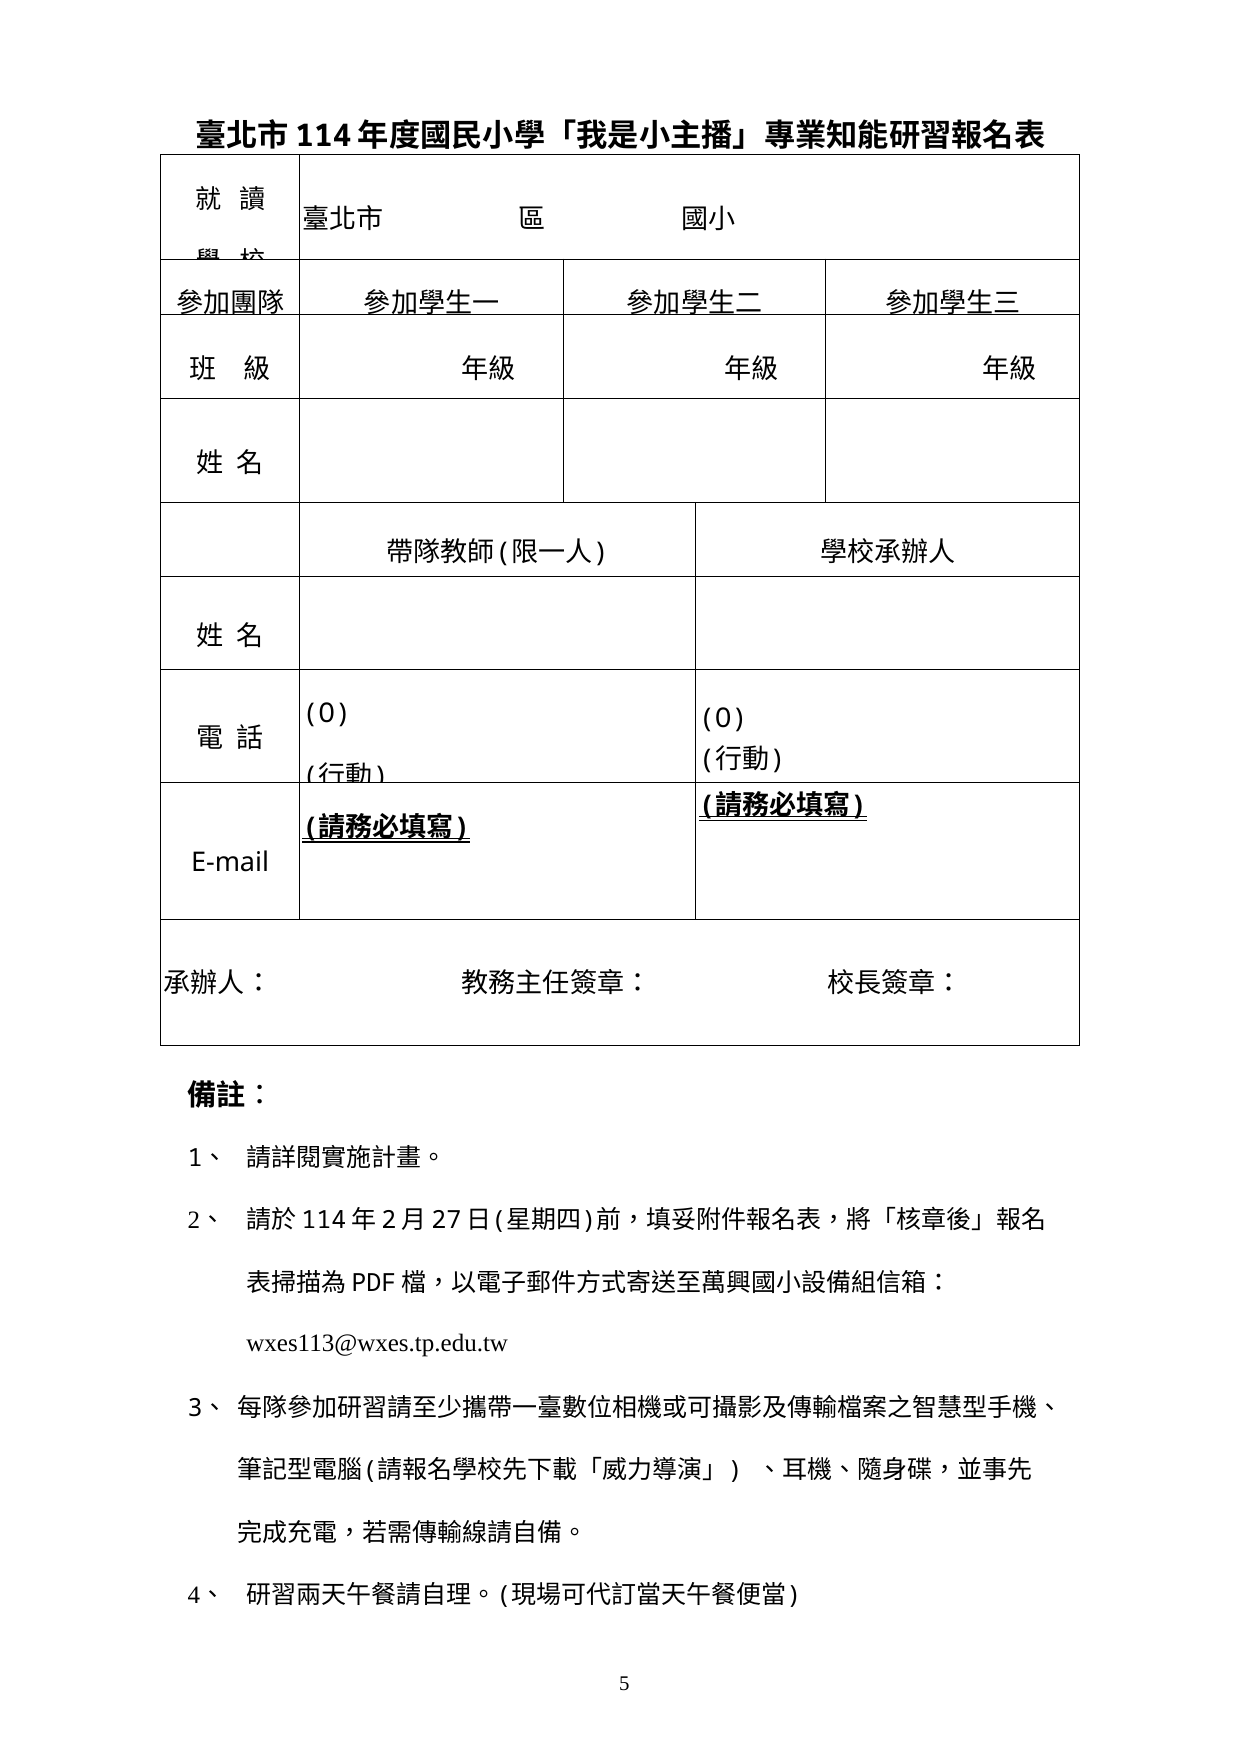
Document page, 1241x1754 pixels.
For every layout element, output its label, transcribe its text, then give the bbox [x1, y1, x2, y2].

list 請於114年2月27日(星期四)前，填妥附件報名表，將「核章後」報名表掃描為PDF檔，以電子郵件方式寄送至萬興國小設備組信箱：wxes113@wxes.tp.edu.tw [187, 1176, 1053, 1363]
table_cell 電 話 [161, 670, 299, 782]
table_cell 年級 [564, 315, 825, 397]
table_cell [161, 503, 299, 576]
table_header 臺北市 區 國小 [300, 155, 1079, 258]
table_cell (O) (行動) [696, 670, 1079, 782]
table_cell [300, 577, 695, 669]
table_cell 年級 [826, 315, 1079, 397]
table_cell 帶隊教師(限一人) [300, 503, 695, 576]
table_cell 參加學生三 [826, 260, 1079, 313]
table_cell [564, 399, 825, 502]
table_cell [696, 577, 1079, 669]
table_cell E-mail [161, 783, 299, 919]
table_header 就 讀 學 校 [161, 155, 299, 258]
table_cell 參加學生一 [300, 260, 563, 313]
text 備註： [187, 1071, 1053, 1113]
table_cell 學校承辦人 [696, 503, 1079, 576]
list 研習兩天午餐請自理。(現場可代訂當天午餐便當) [187, 1551, 1053, 1613]
text 臺北市114年度國民小學「我是小主播」專業知能研習報名表 [187, 92, 1053, 154]
table_cell [826, 399, 1079, 502]
table_cell [300, 399, 563, 502]
list 每隊參加研習請至少攜帶一臺數位相機或可攝影及傳輸檔案之智慧型手機、筆記型電腦(請報名學校先下載「威力導演」) 、耳機、隨身碟，並事先完成充電，若需傳輸線請自備。 [187, 1363, 1053, 1551]
table_cell 年級 [300, 315, 563, 397]
table_cell 參加學生二 [564, 260, 825, 313]
table_cell (請務必填寫) [300, 783, 695, 919]
table_cell (O) (行動) [300, 670, 695, 782]
table_cell 參加團隊 [161, 260, 299, 313]
table_cell 班 級 [161, 315, 299, 397]
table_cell 姓 名 [161, 577, 299, 669]
table_cell (請務必填寫) [696, 783, 1079, 919]
table_cell 承辦人： 教務主任簽章： 校長簽章： [161, 920, 1079, 1045]
list 請詳閱實施計畫。 [187, 1113, 1053, 1176]
table_cell 姓 名 [161, 399, 299, 502]
